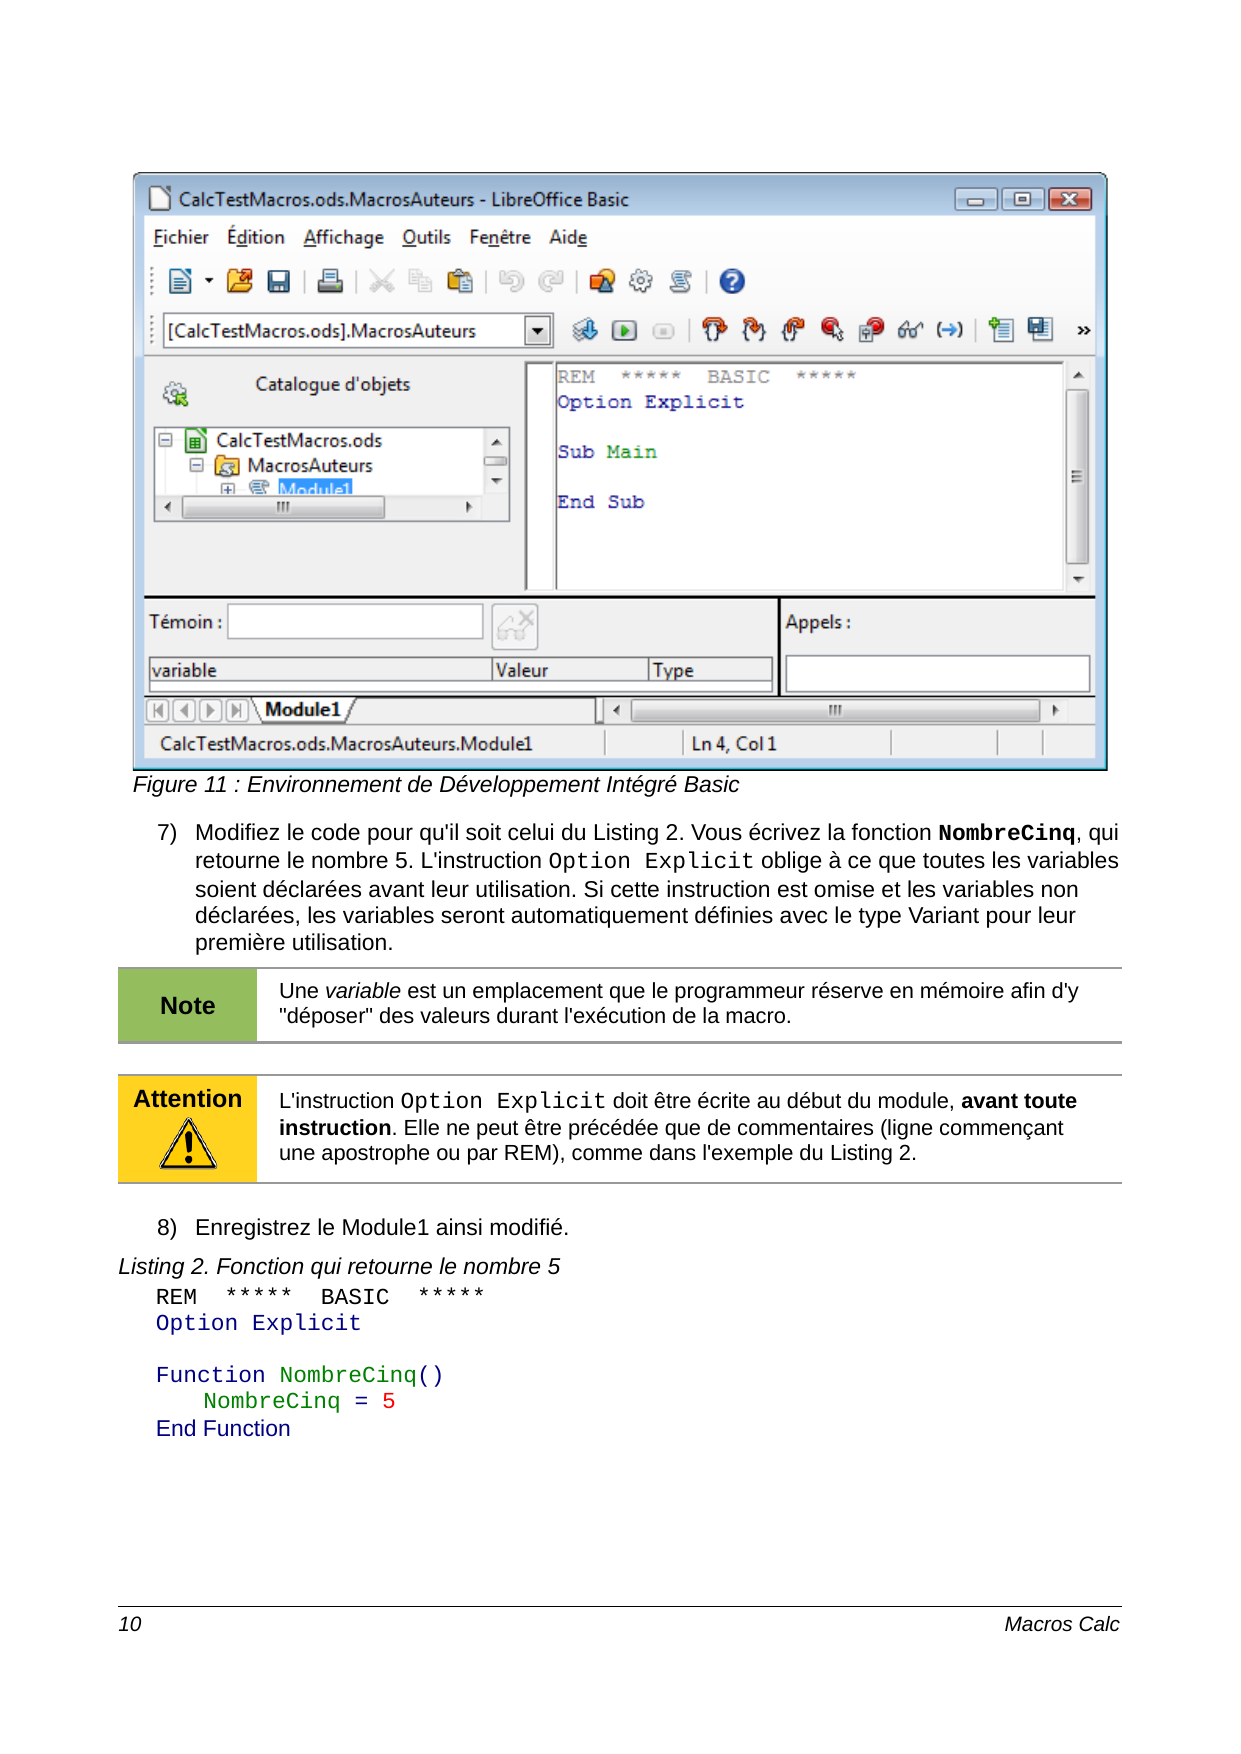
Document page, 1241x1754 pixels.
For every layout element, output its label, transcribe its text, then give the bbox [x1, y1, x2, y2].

text NombreCinq = 5 [156, 1389, 1122, 1415]
table_header Une variable est un emplacement que le programmeur réserve en mémoire afin d'y "déposer" des valeurs durant l'exécution de la macro. [258, 969, 1122, 1041]
text End Function [156, 1415, 1122, 1441]
list Modifiez le code pour qu'il soit celui du Listing 2. Vous écrivez la fonction NombreCinq, qui retourne le nombre 5. L'instruction Option Explicit oblige à ce que toutes les variables soient déclarées avant leur utilisation. Si cette instruction est omise et les variables non déclarées, les variables seront automatiquement définies avec le type Variant pour leur première utilisation. [177, 819, 1122, 955]
table_header Attention [118, 1076, 257, 1182]
picture [132, 172, 1108, 771]
text Function NombreCinq() [156, 1363, 1122, 1389]
picture [155, 1113, 220, 1173]
text Option Explicit [156, 1311, 1122, 1337]
text REM ***** BASIC ***** [156, 1285, 1122, 1311]
table_header Note [118, 969, 257, 1041]
table_header L'instruction Option Explicit doit être écrite au début du module, avant toute instruction. Elle ne peut être précédée que de commentaires (ligne commençant une apostrophe ou par REM), comme dans l'exemple du Listing 2. [258, 1076, 1122, 1182]
text Figure 11 : Environnement de Développement Intégré Basic [133, 771, 1108, 797]
list Enregistrez le Module1 ainsi modifié. [177, 1214, 1122, 1240]
text Listing 2. Fonction qui retourne le nombre 5 [118, 1253, 1122, 1279]
